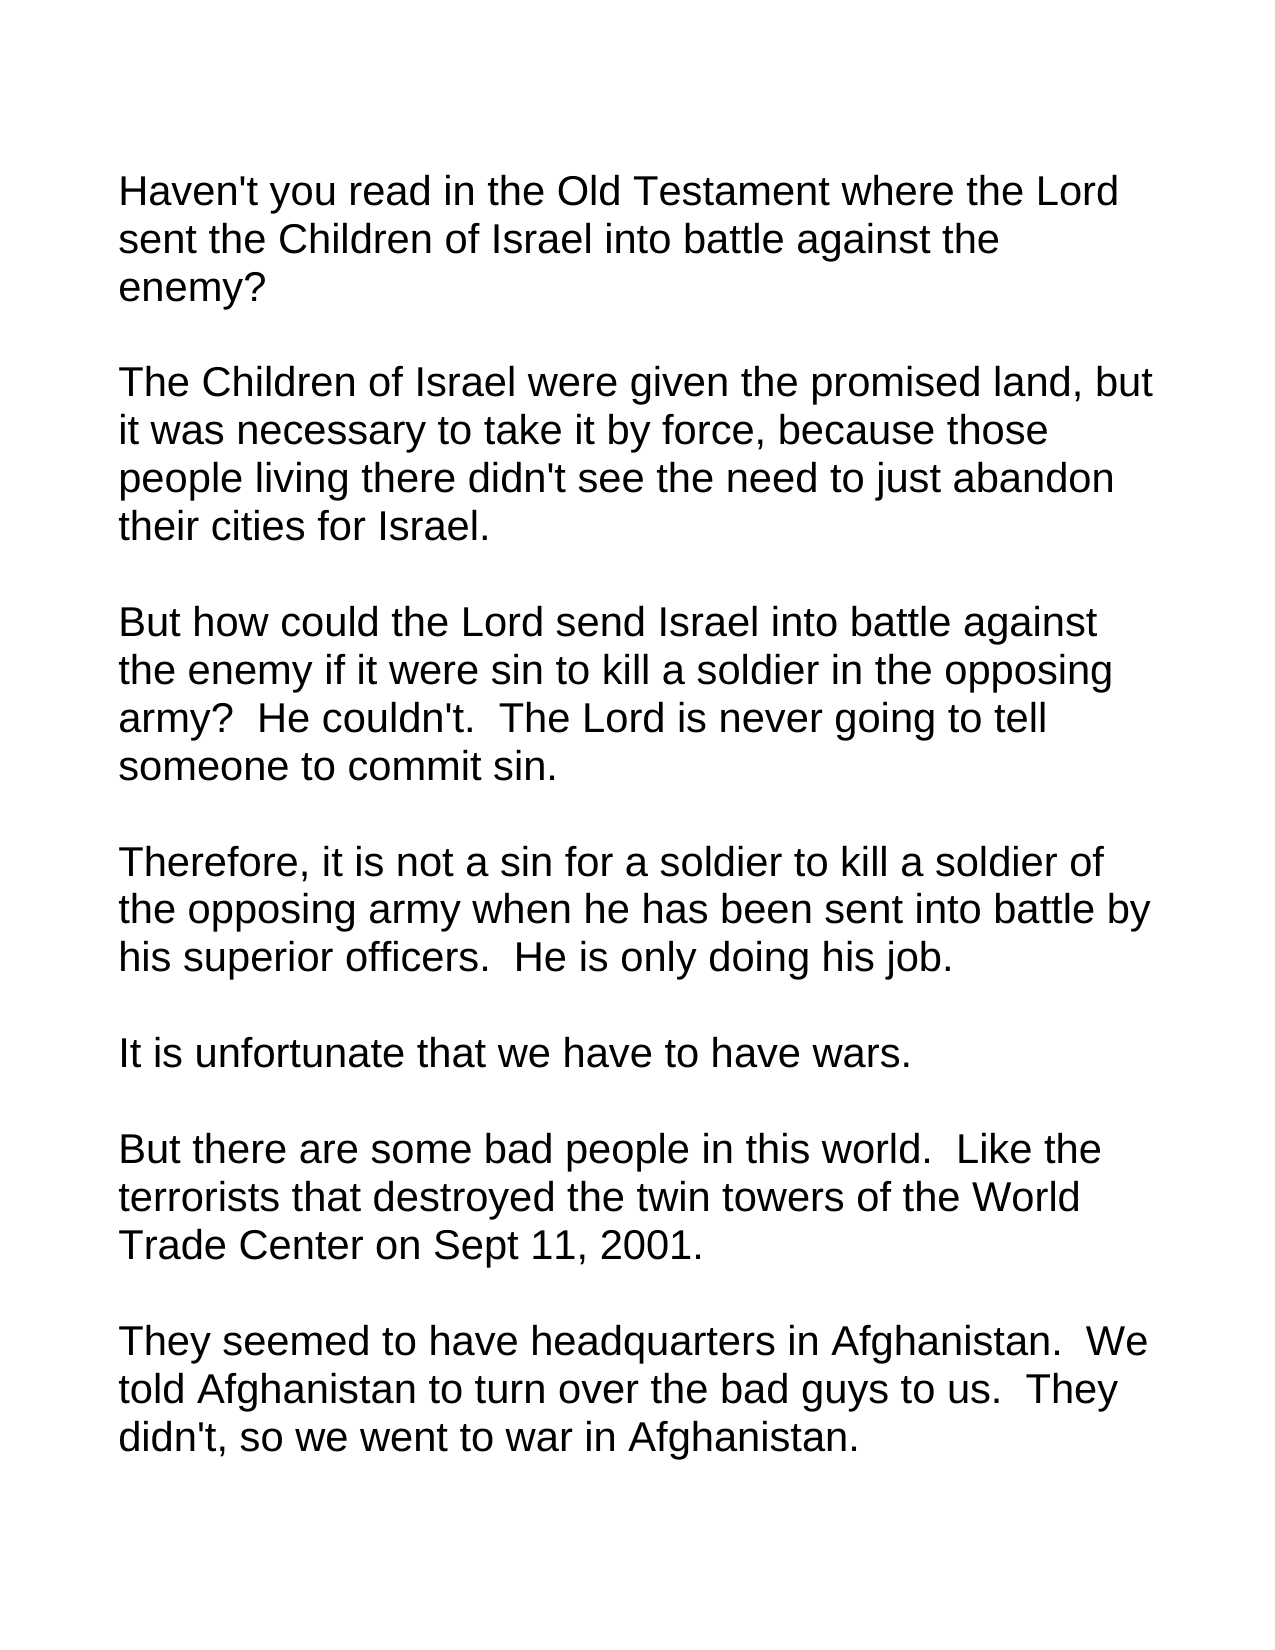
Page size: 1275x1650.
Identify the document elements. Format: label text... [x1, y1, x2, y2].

text It is unfortunate that we have to have wars. [118, 1028, 1157, 1076]
text They seemed to have headquarters in Afghanistan. We told Afghanistan to turn over the bad guys to us. They didn't, so we went to war in Afghanistan. [118, 1316, 1157, 1460]
text Haven't you read in the Old Testament where the Lord sent the Children of Israel into battle against the enemy? [118, 166, 1157, 310]
text The Children of Israel were given the promised land, but it was necessary to take it by force, because those people living there didn't see the need to just abandon their cities for Israel. [118, 358, 1157, 549]
text Therefore, it is not a sin for a soldier to kill a soldier of the opposing army when he has been sent into battle by his superior officers. He is only doing his job. [118, 837, 1157, 981]
text But there are some bad people in this world. Like the terrorists that destroyed the twin towers of the World Trade Center on Sept 11, 2001. [118, 1124, 1157, 1268]
text But how could the Lord send Israel into battle against the enemy if it were sin to kill a soldier in the opposing army? He couldn't. The Lord is never going to tell someone to commit sin. [118, 597, 1157, 789]
